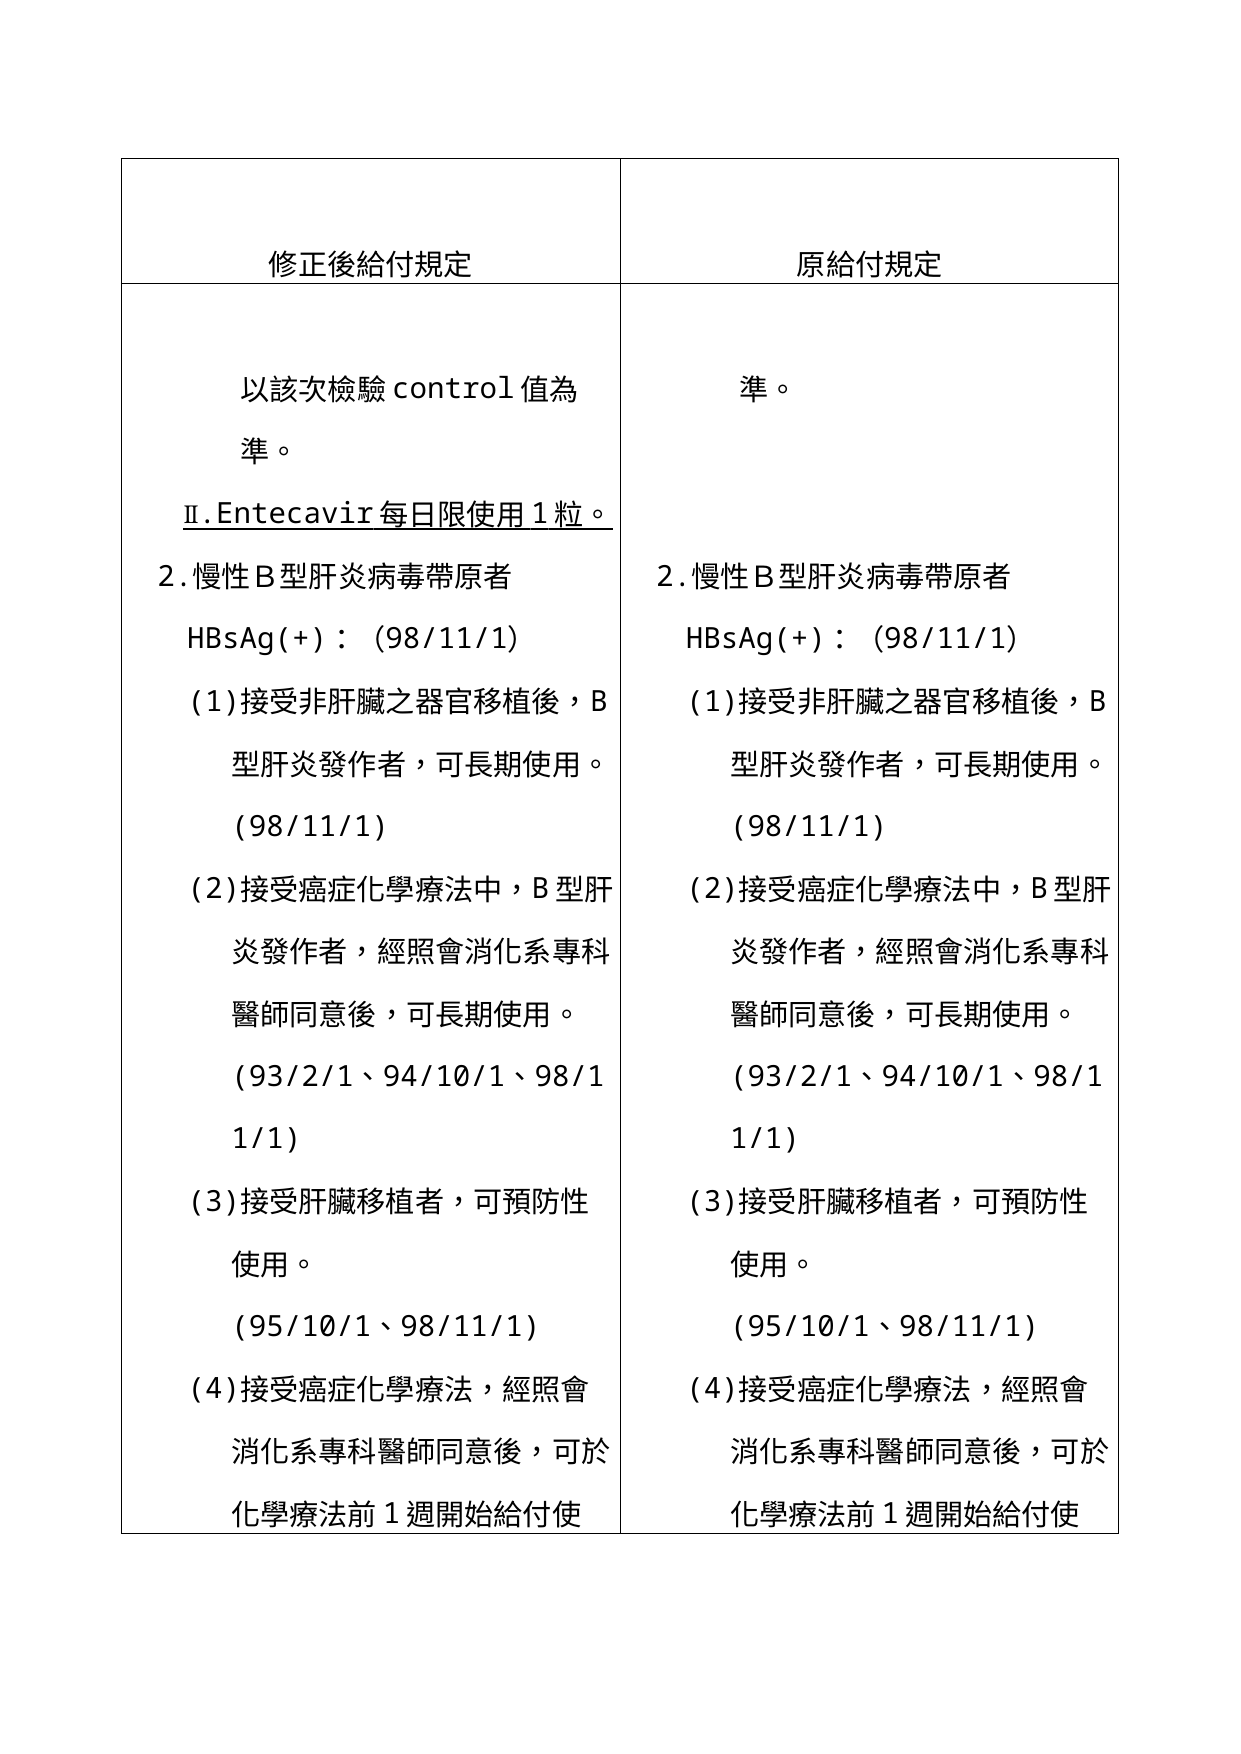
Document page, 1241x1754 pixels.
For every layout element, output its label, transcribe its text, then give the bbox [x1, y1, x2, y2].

table_header 修正後給付規定 [122, 159, 620, 283]
table_cell 準。 2.慢性Ｂ型肝炎病毒帶原者HBsAg(+)：（98/11/1） (1)接受非肝臟之器官移植後，B型肝炎發作者，可長期使用。(98/11/1) (2)接受癌症化學療法中，B型肝炎發作者，經照會消化系專科醫師同意後，可長期使用。(93/2/1、94/10/1、98/11/1) (3)接受肝臟移植者，可預防性使用。(95/10/1、98/11/1) (4)接受癌症化學療法，經照會消化系專科醫師同意後，可於化學療法前1週開始給付使 [621, 284, 1118, 1533]
table_header 原給付規定 [621, 159, 1118, 283]
table_cell 以該次檢驗control值為準。 Ⅱ.Entecavir每日限使用1粒。 2.慢性Ｂ型肝炎病毒帶原者HBsAg(+)：（98/11/1） (1)接受非肝臟之器官移植後，B型肝炎發作者，可長期使用。(98/11/1) (2)接受癌症化學療法中，B型肝炎發作者，經照會消化系專科醫師同意後，可長期使用。(93/2/1、94/10/1、98/11/1) (3)接受肝臟移植者，可預防性使用。(95/10/1、98/11/1) (4)接受癌症化學療法，經照會消化系專科醫師同意後，可於化學療法前1週開始給付使 [122, 284, 620, 1533]
